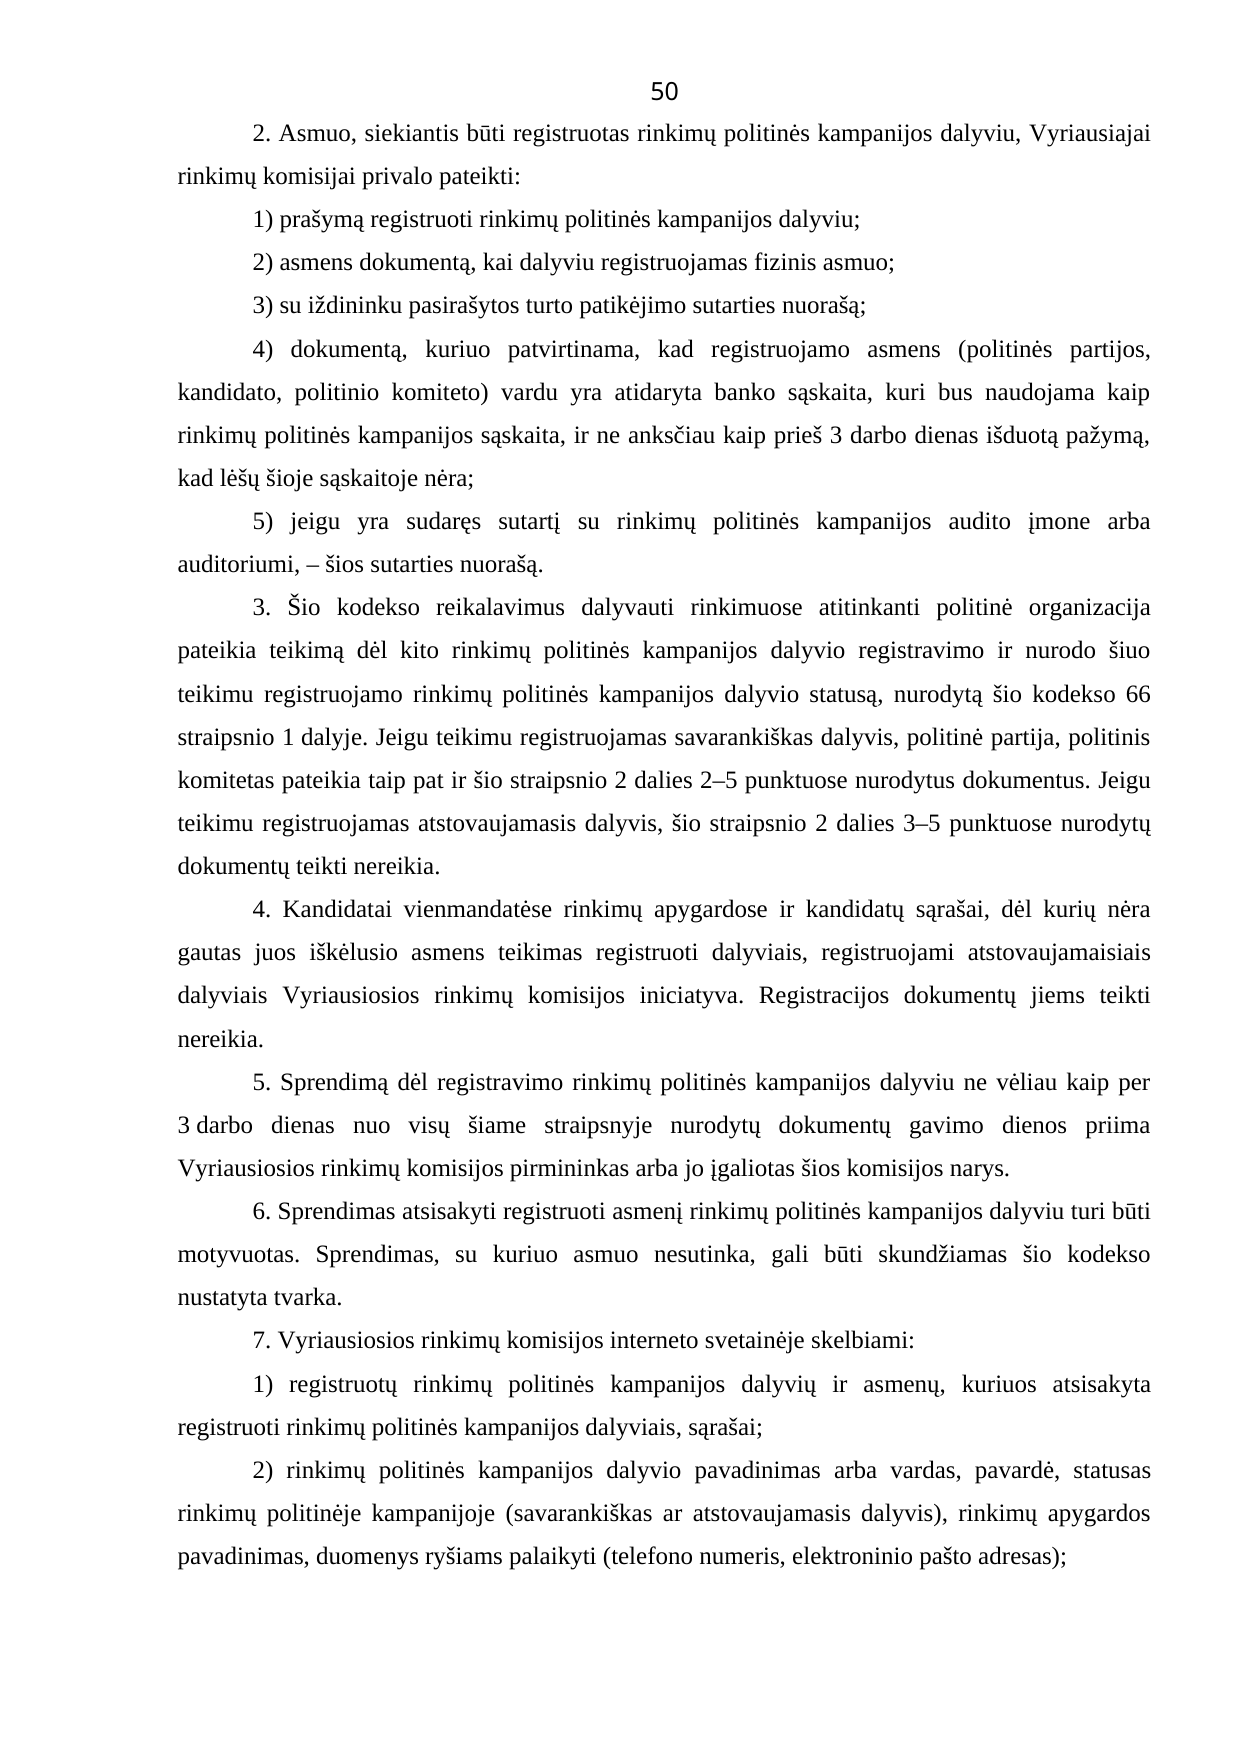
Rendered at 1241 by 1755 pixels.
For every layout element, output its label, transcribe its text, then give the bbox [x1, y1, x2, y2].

text 2) asmens dokumentą, kai dalyviu registruojamas fizinis asmuo; [177, 247, 1152, 276]
text 1) registruotų rinkimų politinės kampanijos dalyvių ir asmenų, kuriuos atsisakyta registruoti rinkimų politinės kampanijos dalyviais, sąrašai; [177, 1369, 1152, 1441]
text 3) su iždininku pasirašytos turto patikėjimo sutarties nuorašą; [177, 291, 1152, 319]
text 3. Šio kodekso reikalavimus dalyvauti rinkimuose atitinkanti politinė organizacija pateikia teikimą dėl kito rinkimų politinės kampanijos dalyvio registravimo ir nurodo šiuo teikimu registruojamo rinkimų politinės kampanijos dalyvio statusą, nurodytą šio kodekso 66 straipsnio 1 dalyje. Jeigu teikimu registruojamas savarankiškas dalyvis, politinė partija, politinis komitetas pateikia taip pat ir šio straipsnio 2 dalies 2–5 punktuose nurodytus dokumentus. Jeigu teikimu registruojamas atstovaujamasis dalyvis, šio straipsnio 2 dalies 3–5 punktuose nurodytų dokumentų teikti nereikia. [177, 592, 1152, 880]
text 4. Kandidatai vienmandatėse rinkimų apygardose ir kandidatų sąrašai, dėl kurių nėra gautas juos iškėlusio asmens teikimas registruoti dalyviais, registruojami atstovaujamaisiais dalyviais Vyriausiosios rinkimų komisijos iniciatyva. Registracijos dokumentų jiems teikti nereikia. [177, 894, 1152, 1052]
text 6. Sprendimas atsisakyti registruoti asmenį rinkimų politinės kampanijos dalyviu turi būti motyvuotas. Sprendimas, su kuriuo asmuo nesutinka, gali būti skundžiamas šio kodekso nustatyta tvarka. [177, 1196, 1152, 1311]
text 7. Vyriausiosios rinkimų komisijos interneto svetainėje skelbiami: [177, 1326, 1152, 1354]
text 4) dokumentą, kuriuo patvirtinama, kad registruojamo asmens (politinės partijos, kandidato, politinio komiteto) vardu yra atidaryta banko sąskaita, kuri bus naudojama kaip rinkimų politinės kampanijos sąskaita, ir ne anksčiau kaip prieš 3 darbo dienas išduotą pažymą, kad lėšų šioje sąskaitoje nėra; [177, 334, 1152, 492]
text 5. Sprendimą dėl registravimo rinkimų politinės kampanijos dalyviu ne vėliau kaip per 3 darbo dienas nuo visų šiame straipsnyje nurodytų dokumentų gavimo dienos priima Vyriausiosios rinkimų komisijos pirmininkas arba jo įgaliotas šios komisijos narys. [177, 1067, 1152, 1182]
text 2) rinkimų politinės kampanijos dalyvio pavadinimas arba vardas, pavardė, statusas rinkimų politinėje kampanijoje (savarankiškas ar atstovaujamasis dalyvis), rinkimų apygardos pavadinimas, duomenys ryšiams palaikyti (telefono numeris, elektroninio pašto adresas); [177, 1455, 1152, 1570]
text 5) jeigu yra sudaręs sutartį su rinkimų politinės kampanijos audito įmone arba auditoriumi, – šios sutarties nuorašą. [177, 506, 1152, 578]
text 1) prašymą registruoti rinkimų politinės kampanijos dalyviu; [177, 204, 1152, 233]
text 2. Asmuo, siekiantis būti registruotas rinkimų politinės kampanijos dalyviu, Vyriausiajai rinkimų komisijai privalo pateikti: [177, 118, 1152, 190]
